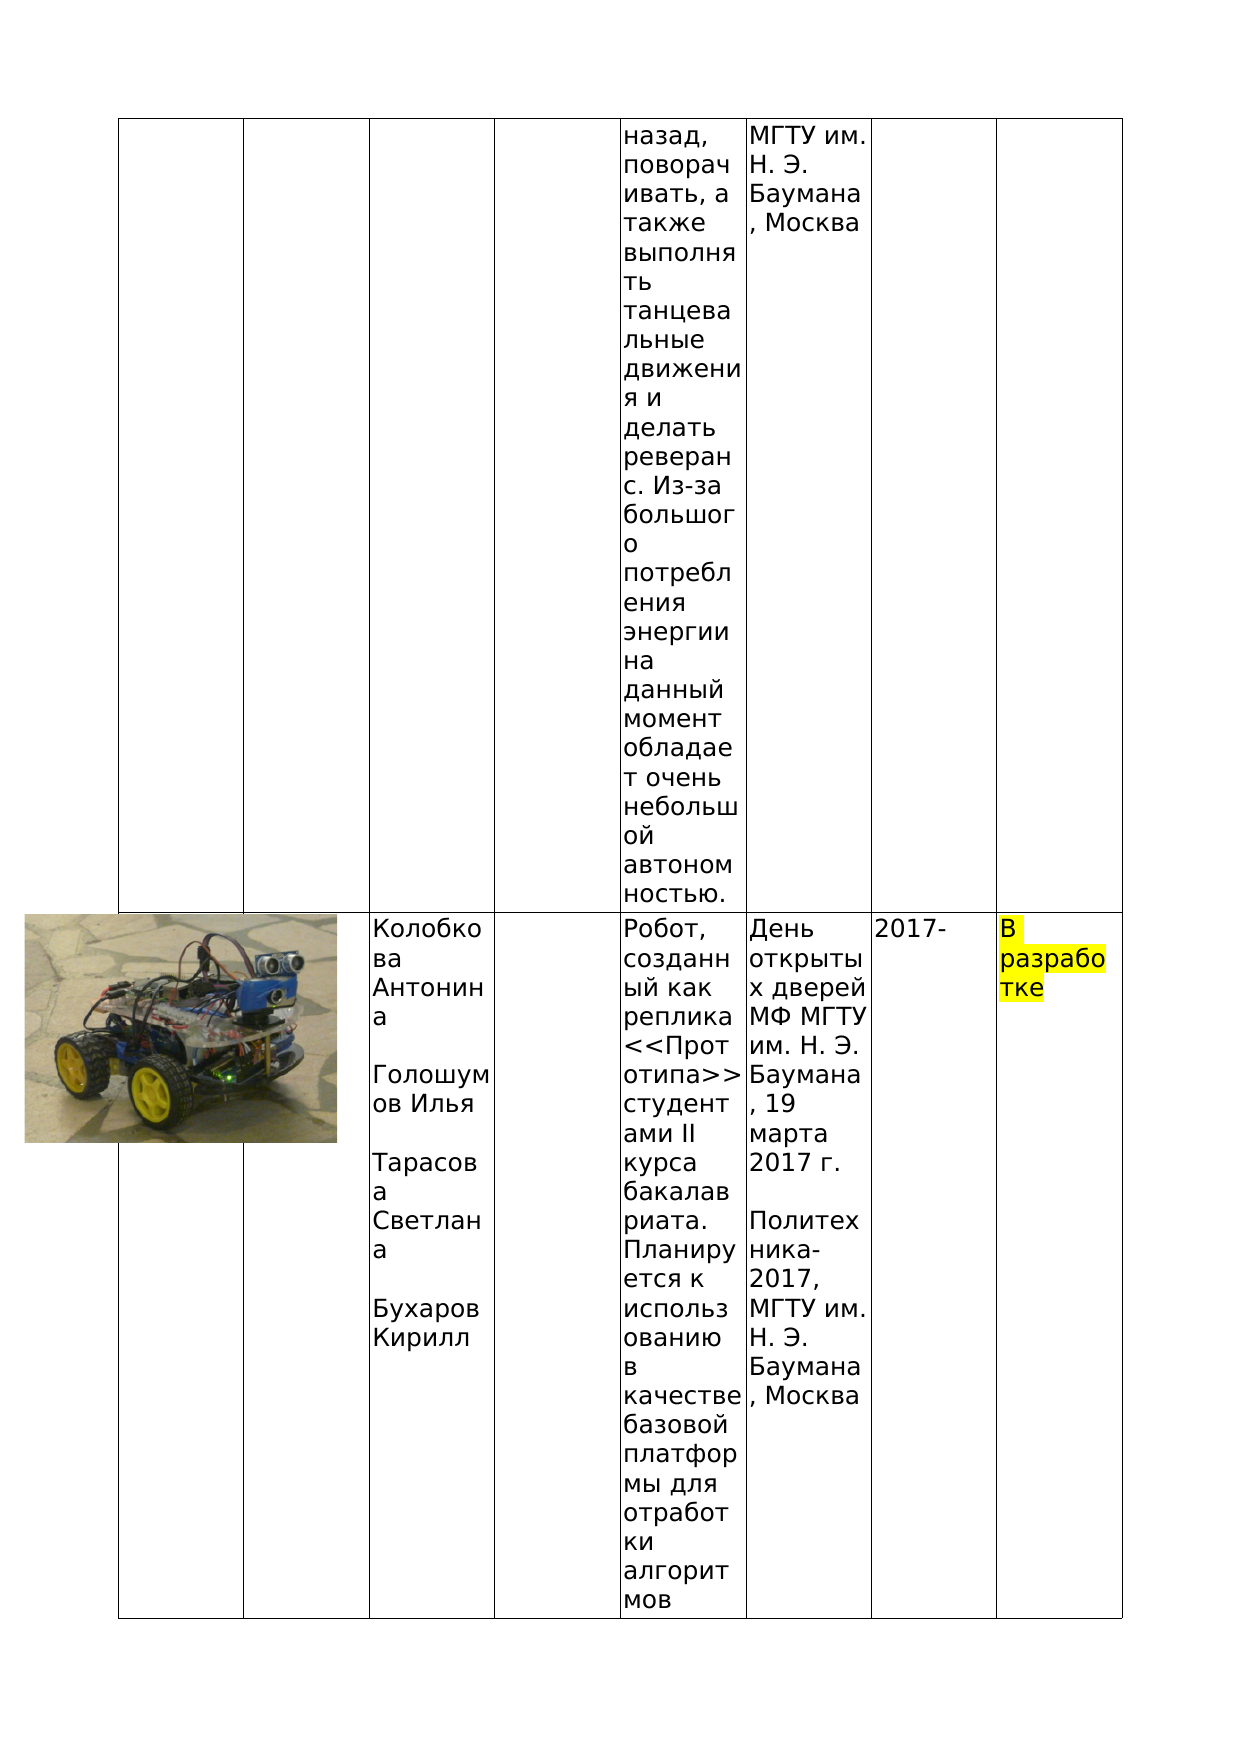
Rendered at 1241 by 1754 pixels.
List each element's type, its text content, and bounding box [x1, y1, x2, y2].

table_cell В разработке [997, 913, 1122, 1617]
table_cell [244, 119, 369, 912]
table_cell День открытых дверей МФ МГТУ им. Н. Э. Баумана, 19 марта 2017 г. Политехника-2017, МГТУ им. Н. Э. Баумана, Москва [747, 913, 871, 1617]
picture [24, 914, 338, 1143]
table_cell Нура [244, 913, 369, 1617]
table_cell [997, 119, 1122, 912]
table_cell [370, 119, 494, 912]
table_cell Колобкова Антонина Голошумов Илья Тарасова Светлана Бухаров Кирилл [370, 913, 494, 1617]
table_cell МГТУ им. Н. Э. Баумана, Москва [747, 119, 871, 912]
table_cell [872, 119, 996, 912]
table_cell Робот, созданный как реплика <<Прототипа>> студентами II курса бакалавриата. Планируется к использованию в качестве базовой платформы для отработки алгоритмов [621, 913, 746, 1617]
table_cell [495, 913, 620, 1617]
table_cell [119, 1143, 243, 1617]
table_cell 2017- [872, 913, 996, 1617]
table_cell [119, 119, 243, 912]
table_cell назад, поворачивать, а также выполнять танцевальные движения и делать реверанс. Из-за большого потребления энергии на данный момент обладает очень небольшой автономностью. [621, 119, 746, 912]
table_cell [495, 119, 620, 912]
